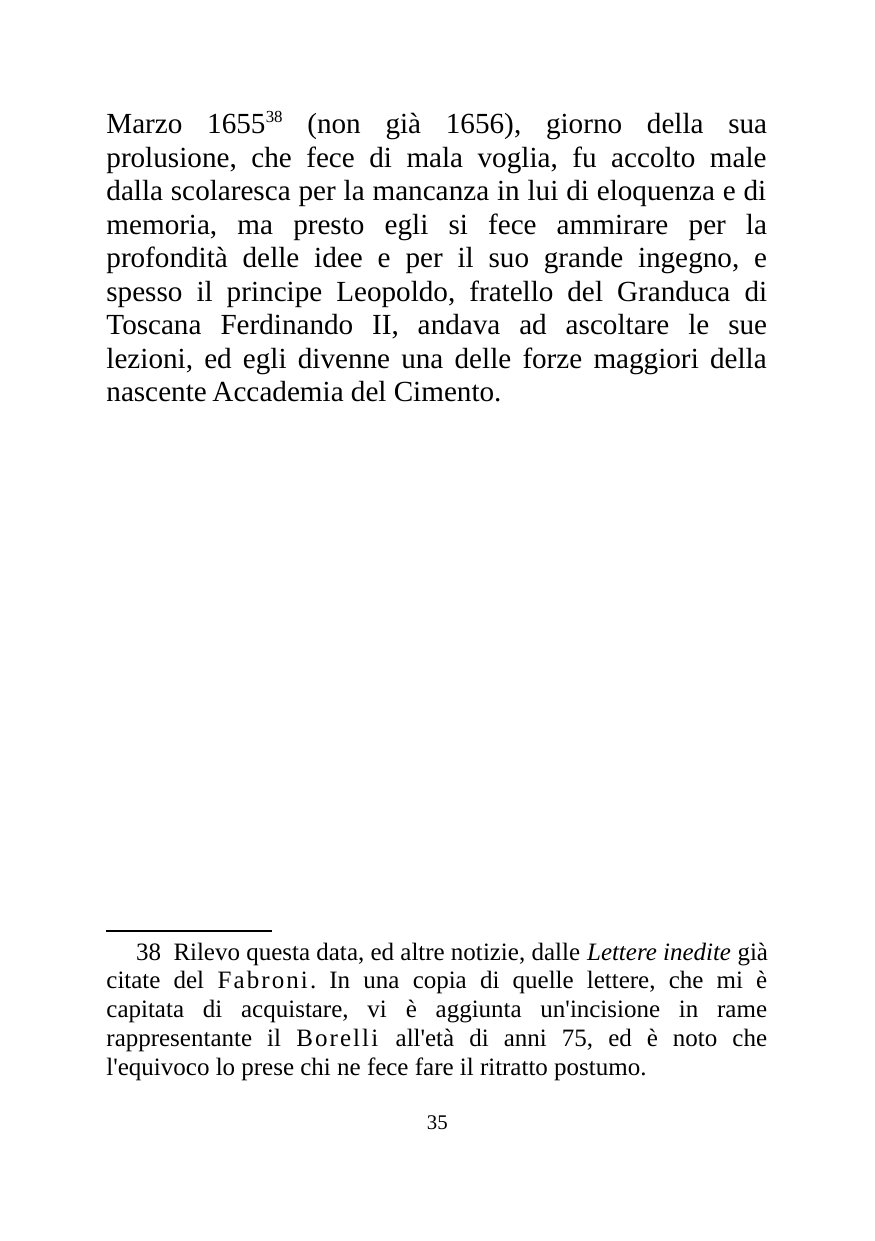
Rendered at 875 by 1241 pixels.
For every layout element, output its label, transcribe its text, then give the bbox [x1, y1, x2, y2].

text Intento parlare di Giovanni Alfonso Borelli o Borrelli o Borellus (28/1 1608 - 31/12 1679). Egli fu uno di quei caratteri che o inspirano una grande simpatia o una grande antipatia, che seppe dar vita e fama all'Accademia del Cimento, fu amato fino alla venerazione dai suoi discepoli e dagli avversarii fu chiamato maligno. Egli nacque a Napoli in Castelnuovo da Michele Alonzo e Laura Borrello, fu educato a Messina e finì i suoi studi a Roma, sotto la guida del celebre abate Benedetto Castelli (1577-1644) monaco benedettino e professore del Collegio della Sapienza. Fu bentosto chiamato a professare le Matematiche a Messina e poi a spese di questa città intraprese un viaggio per l'Italia. A Firenze conobbe Galilei ed a lui fu intimamente legato dalla simiglianza dei gusti, e fu il continuatore della sua scuola. Ritornato a Messina pubblicò nel 1646 un Discorso nel quale si manifestano le falsità e gli errori contenuti nella difesa del problema geometrico risoluto dal R. D. Pietro Emanuele ecc., poi nel 1649 un'opera sulle Cause della febbre maligna, la peste che allora devastava la Sicilia; e questa fu di tanta utilità che il Senato della città lo ascrisse alla nobiltà di Messina e con ciò diventò cittadino di Messina. Nel 1654 pubblicò la Restituzione di Maurolico dei Conici di Apollonio, e nel 1655 ottenne il permesso di andare ad occupare la cattedra di Matematica dell'Università di Pisa, a lui offerta dal Granduca di Toscana con lo stipendio di 350 ducati all'anno, che vennero dalla munificenza del Granduca aumentati di 50 ducati di soprassoldo e di quanto gli occorresse per far varii esperimenti scientifici. Ivi il 19 Marzo 1655 (non già 1656), giorno della sua prolusione, che fece di mala voglia, fu accolto male dalla scolaresca per la mancanza in lui di eloquenza e di memoria, ma presto egli si fece ammirare per la profondità delle idee e per il suo grande ingegno, e spesso il principe Leopoldo, fratello del Granduca di Toscana Ferdinando II, andava ad ascoltare le sue lezioni, ed egli divenne una delle forze maggiori della nascente Accademia del Cimento. [106, 106, 768, 408]
text Rilevo questa data, ed altre notizie, dalle Lettere inedite già citate del Fabroni. In una copia di quelle lettere, che mi è capitata di acquistare, vi è aggiunta un'incisione in rame rappresentante il Borelli all'età di anni 75, ed è noto che l'equivoco lo prese chi ne fece fare il ritratto postumo. [106, 937, 768, 1080]
